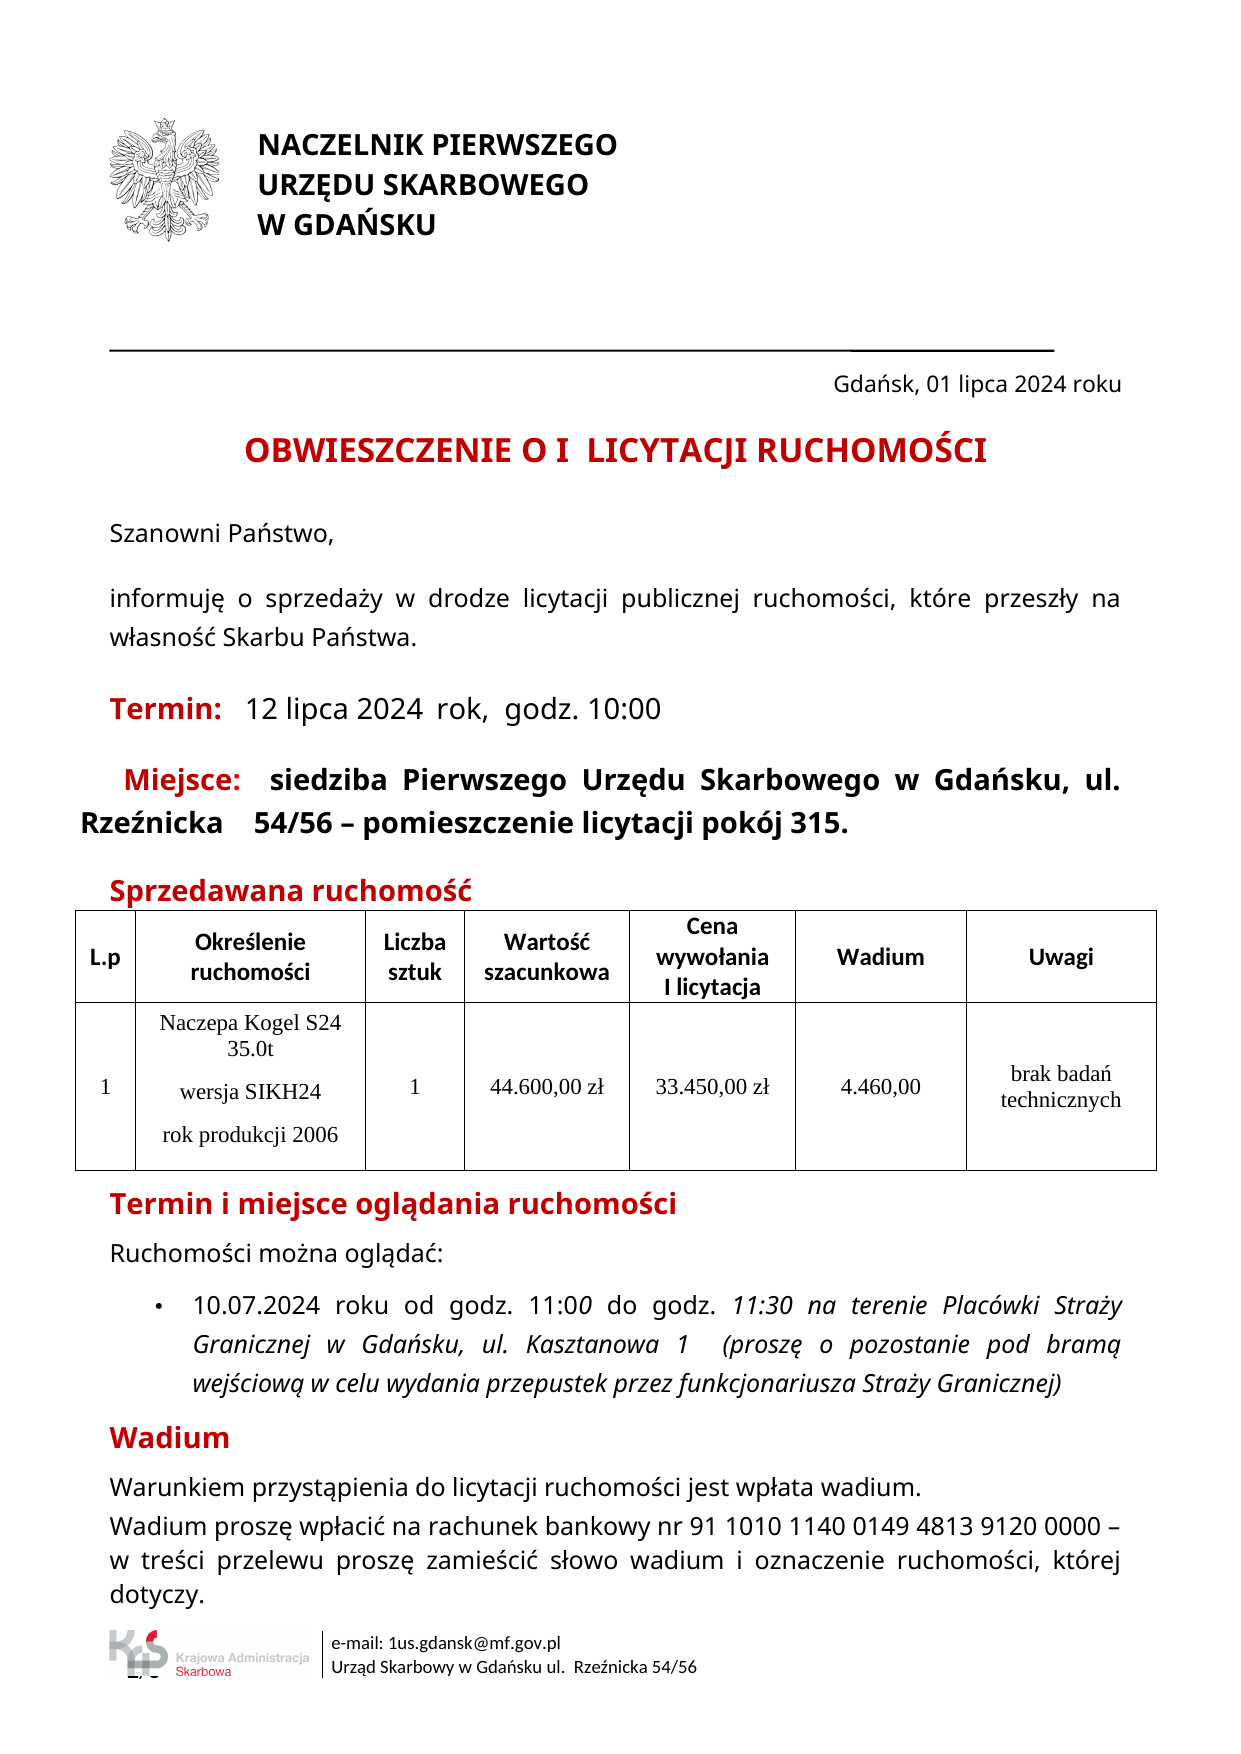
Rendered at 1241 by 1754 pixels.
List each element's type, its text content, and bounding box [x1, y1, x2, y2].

text Miejsce: siedziba Pierwszego Urzędu Skarbowego w Gdańsku, ul. Rzeźnicka 54/56 – pomieszczenie licytacji pokój 315. [80, 759, 1122, 842]
table_cell 1 [76, 1003, 135, 1170]
text Gdańsk, 01 lipca 2024 roku [109, 345, 1122, 399]
table_cell 1 [366, 1003, 464, 1170]
list 10.07.2024 roku od godz. 11:00 do godz. 11:30 na terenie Placówki Straży Granicznej w Gdańsku, ul. Kasztanowa 1 (proszę o pozostanie pod bramą wejściową w celu wydania przepustek przez funkcjonariusza Straży Granicznej) [155, 1287, 1122, 1400]
text Wadium proszę wpłacić na rachunek bankowy nr 91 1010 1140 0149 4813 9120 0000 – w treści przelewu proszę zamieścić słowo wadium i oznaczenie ruchomości, której dotyczy. [109, 1509, 1122, 1611]
picture [109, 118, 220, 242]
table_header Liczba sztuk [366, 911, 464, 1002]
subtitle OBWIESZCZENIE O I LICYTACJI RUCHOMOŚCI [109, 426, 1122, 472]
text Szanowni Państwo, [109, 516, 1122, 550]
text Warunkiem przystąpienia do licytacji ruchomości jest wpłata wadium. [109, 1469, 1122, 1504]
text Termin i miejsce oglądania ruchomości [109, 1183, 1122, 1223]
text informuję o sprzedaży w drodze licytacji publicznej ruchomości, które przeszły na własność Skarbu Państwa. [109, 580, 1122, 653]
table_header Cena wywołania I licytacja [630, 911, 795, 1002]
text Wadium [109, 1417, 1122, 1457]
table_cell brak badań technicznych [967, 1003, 1156, 1170]
picture [109, 1630, 309, 1676]
text Urzędu skarbowego [257, 164, 1122, 204]
table_cell 33.450,00 zł [630, 1003, 795, 1170]
table_header Określenie ruchomości [136, 911, 365, 1002]
table_cell Naczepa Kogel S24 35.0t wersja SIKH24 rok produkcji 2006 [136, 1003, 365, 1170]
table_header Wadium [796, 911, 966, 1002]
table_header Wartość szacunkowa [465, 911, 629, 1002]
text Termin: 12 lipca 2024 rok, godz. 10:00 [109, 688, 1122, 728]
table_header Uwagi [967, 911, 1156, 1002]
text Naczelnik PIERWSZEGO [257, 124, 1122, 164]
subtitle Sprzedawana ruchomość [109, 870, 1122, 909]
text w GDAŃSKU [257, 204, 1122, 243]
table_cell 4.460,00 [796, 1003, 966, 1170]
table_cell 44.600,00 zł [465, 1003, 629, 1170]
table_header L.p [76, 911, 135, 1002]
text Ruchomości można oglądać: [109, 1236, 1122, 1270]
